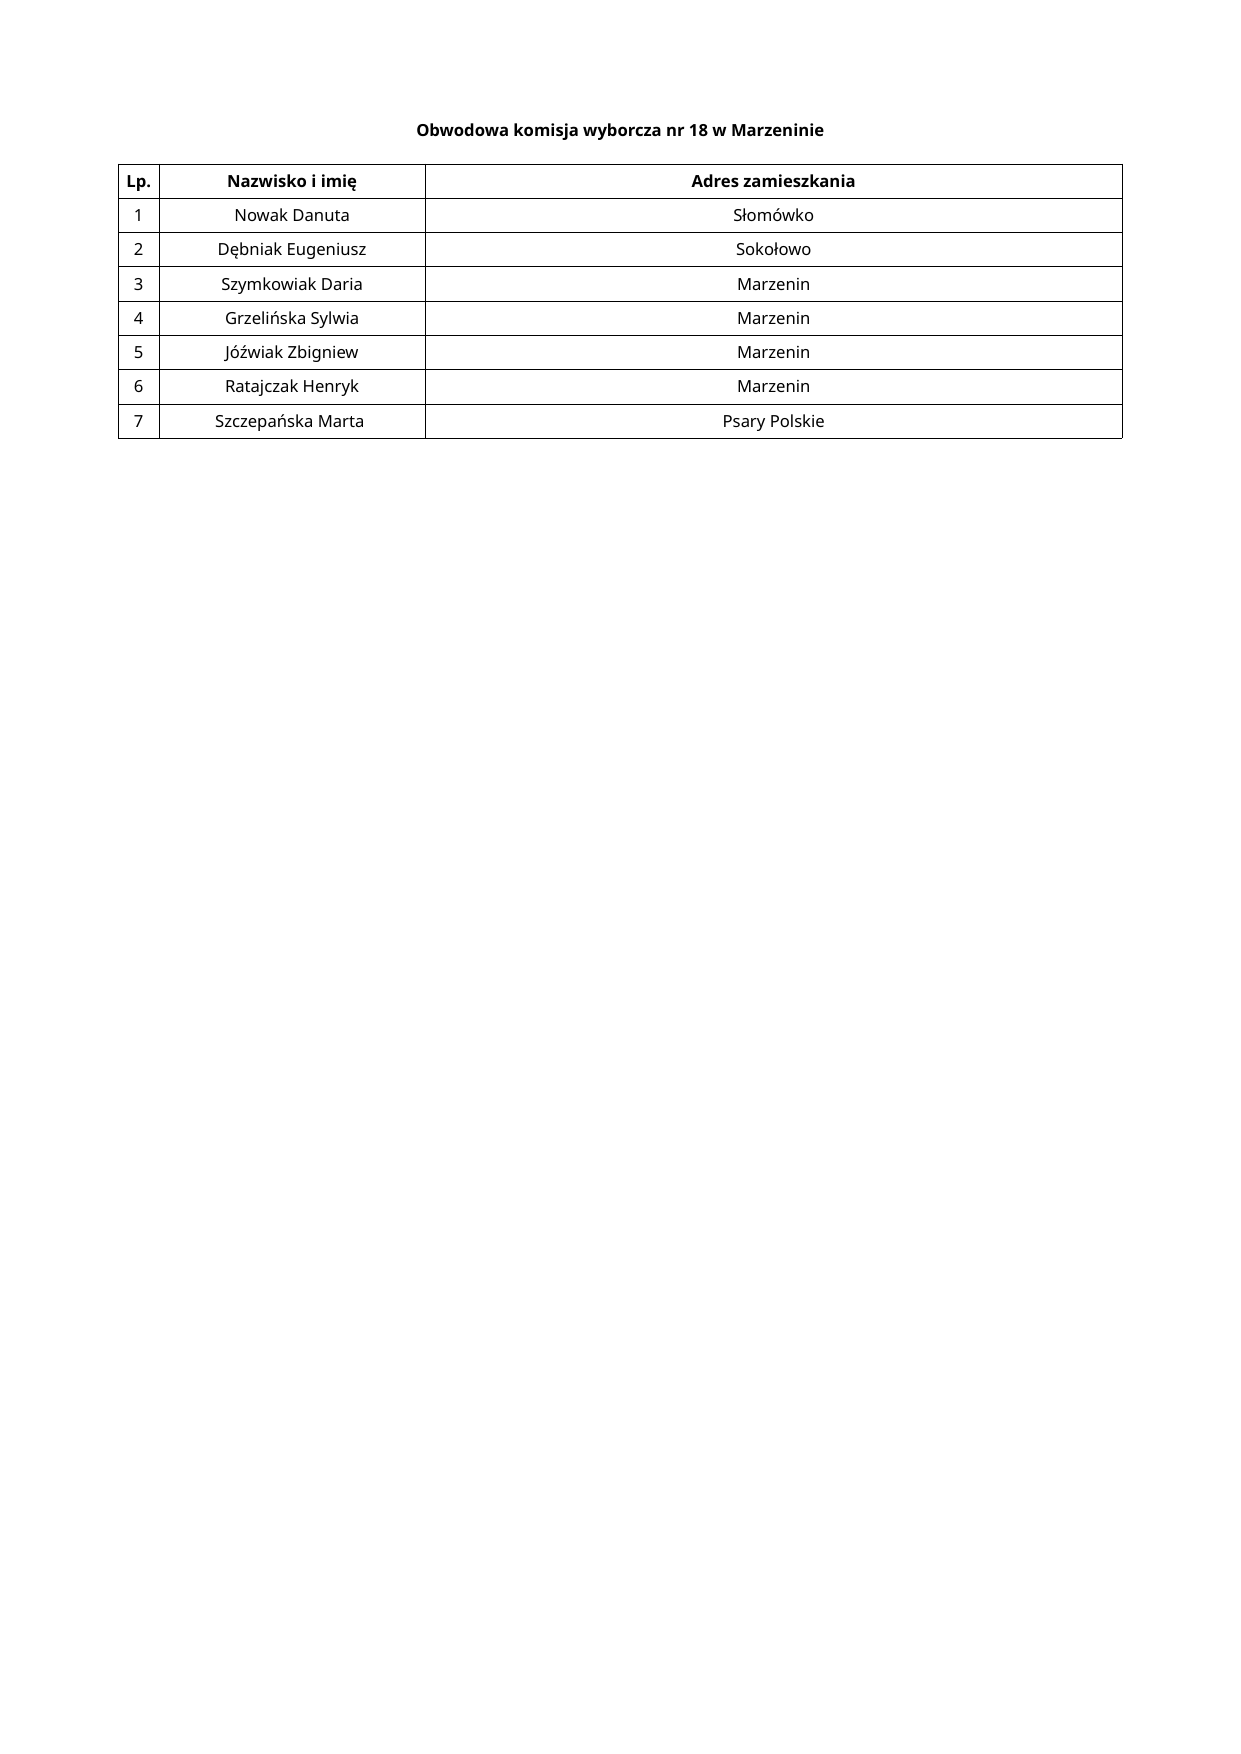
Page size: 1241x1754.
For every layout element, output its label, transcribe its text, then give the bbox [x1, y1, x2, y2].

table_cell Marzenin [426, 267, 1122, 301]
table_cell Marzenin [426, 336, 1122, 369]
table_cell Szczepańska Marta [160, 405, 425, 438]
table_cell Szymkowiak Daria [160, 267, 425, 301]
table_cell 2 [119, 233, 159, 266]
table_cell 3 [119, 267, 159, 301]
table_cell 5 [119, 336, 159, 369]
table_cell Marzenin [426, 302, 1122, 335]
table_cell 4 [119, 302, 159, 335]
table_cell Dębniak Eugeniusz [160, 233, 425, 266]
table_cell Sokołowo [426, 233, 1122, 266]
table_cell Słomówko [426, 199, 1122, 232]
text Obwodowa komisja wyborcza nr 18 w Marzeninie [118, 118, 1122, 141]
table_header Adres zamieszkania [426, 165, 1122, 198]
table_cell Jóźwiak Zbigniew [160, 336, 425, 369]
table_cell Marzenin [426, 370, 1122, 403]
table_cell Ratajczak Henryk [160, 370, 425, 403]
table_cell 6 [119, 370, 159, 403]
table_cell 1 [119, 199, 159, 232]
table_cell 7 [119, 405, 159, 438]
table_cell Nowak Danuta [160, 199, 425, 232]
table_cell Grzelińska Sylwia [160, 302, 425, 335]
table_header Nazwisko i imię [160, 165, 425, 198]
table_cell Psary Polskie [426, 405, 1122, 438]
table_header Lp. [119, 165, 159, 198]
